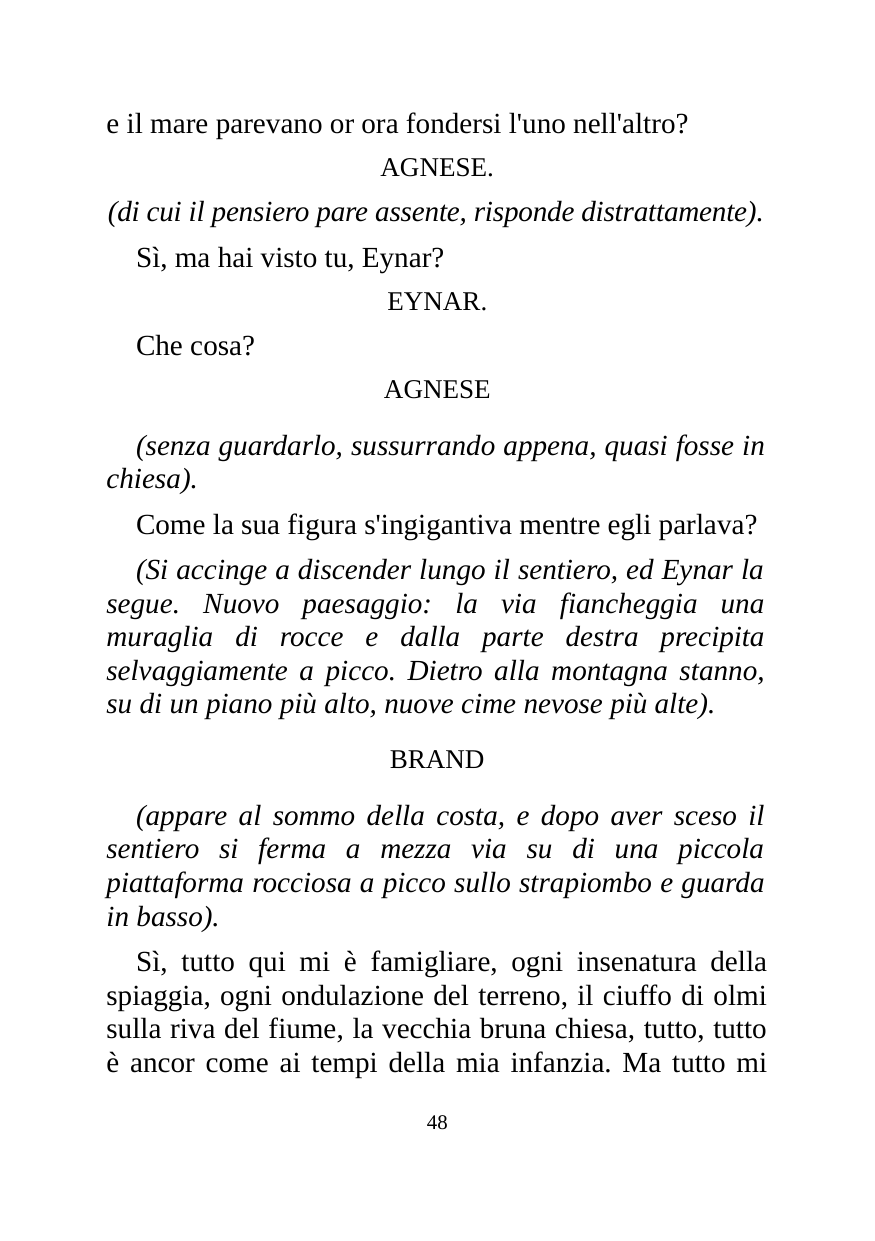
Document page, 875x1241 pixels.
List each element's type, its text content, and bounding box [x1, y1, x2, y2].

text AGNESE. [106, 152, 768, 183]
text Come la sua figura s'ingigantiva mentre egli parlava? [106, 507, 768, 540]
text (di cui il pensiero pare assente, risponde distrattamente). [106, 194, 768, 228]
text (Si accinge a discender lungo il sentiero, ed Eynar la segue. Nuovo paesaggio: la via fiancheggia una muraglia di rocce e dalla parte destra precipita selvaggiamente a picco. Dietro alla montagna stanno, su di un piano più alto, nuove cime nevose più alte). [106, 552, 768, 720]
text EYNAR. [106, 285, 768, 316]
text BRAND [106, 743, 768, 774]
text AGNESE [106, 373, 768, 404]
text (appare al sommo della costa, e dopo aver sceso il sentiero si ferma a mezza via su di una piccola piattaforma rocciosa a picco sullo strapiombo e guarda in basso). [106, 798, 768, 932]
text e il mare parevano or ora fondersi l'uno nell'altro? [106, 106, 768, 140]
text Sì, tutto qui mi è famigliare, ogni insenatura della spiaggia, ogni ondulazione del terreno, il ciuffo di olmi sulla riva del fiume, la vecchia bruna chiesa, tutto, tutto è ancor come ai tempi della mia infanzia. Ma tutto mi [106, 944, 768, 1078]
text Che cosa? [106, 328, 768, 362]
text (senza guardarlo, sussurrando appena, quasi fosse in chiesa). [106, 428, 768, 495]
text Sì, ma hai visto tu, Eynar? [106, 240, 768, 273]
